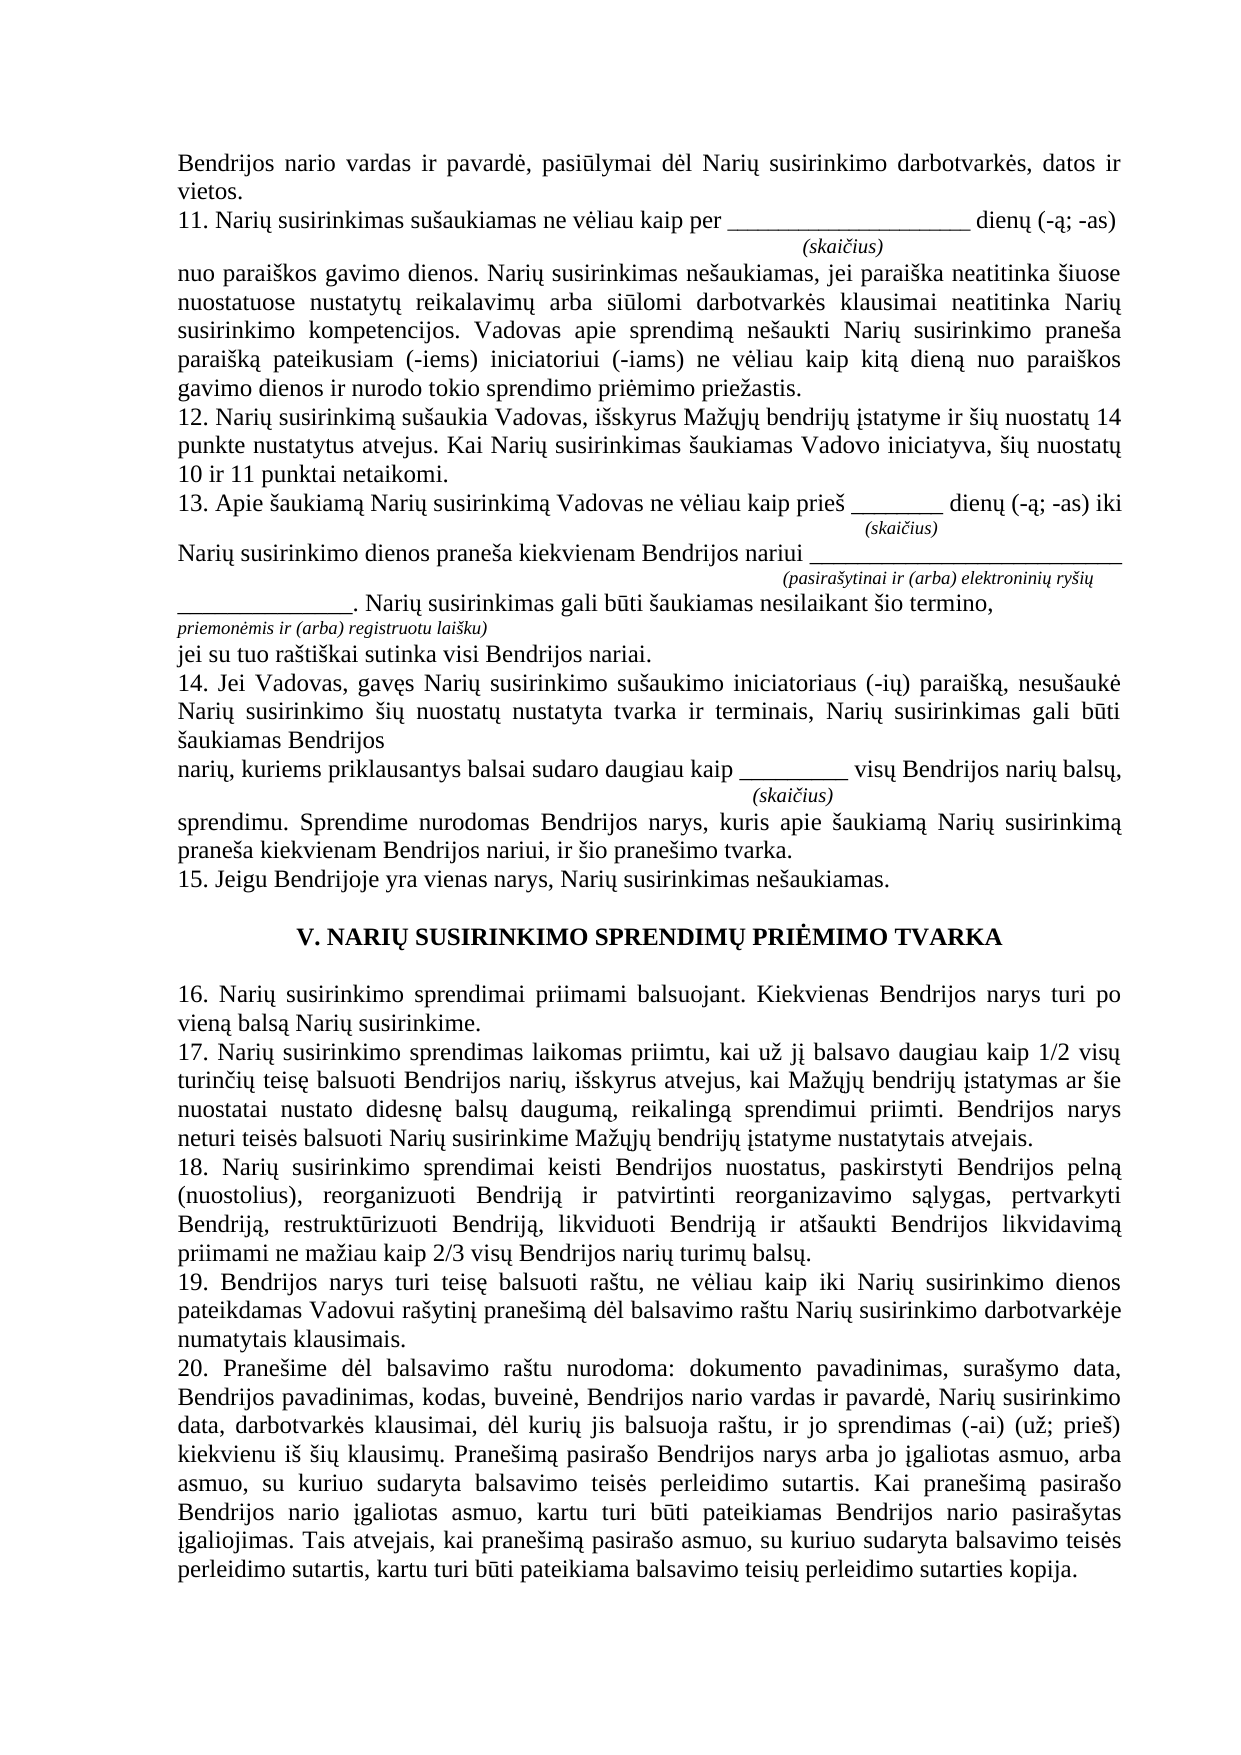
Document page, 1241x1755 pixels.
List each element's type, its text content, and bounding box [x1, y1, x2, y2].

text V. NARIŲ SUSIRINKIMO SPRENDIMŲ PRIĖMIMO TVARKA [177, 922, 1122, 950]
text 13. Apie šaukiamą Narių susirinkimą Vadovas ne vėliau kaip prieš dienų (-ą; -as) iki [177, 488, 1122, 517]
text priemonėmis ir (arba) registruotu laišku) [177, 617, 1122, 639]
text 20. Pranešime dėl balsavimo raštu nurodoma: dokumento pavadinimas, surašymo data, Bendrijos pavadinimas, kodas, buveinė, Bendrijos nario vardas ir pavardė, Narių susirinkimo data, darbotvarkės klausimai, dėl kurių jis balsuoja raštu, ir jo sprendimas (-ai) (už; prieš) kiekvienu iš šių klausimų. Pranešimą pasirašo Bendrijos narys arba jo įgaliotas asmuo, arba asmuo, su kuriuo sudaryta balsavimo teisės perleidimo sutartis. Kai pranešimą pasirašo Bendrijos nario įgaliotas asmuo, kartu turi būti pateikiamas Bendrijos nario pasirašytas įgaliojimas. Tais atvejais, kai pranešimą pasirašo asmuo, su kuriuo sudaryta balsavimo teisės perleidimo sutartis, kartu turi būti pateikiama balsavimo teisių perleidimo sutarties kopija. [177, 1353, 1122, 1583]
text 12. Narių susirinkimą sušaukia Vadovas, išskyrus Mažųjų bendrijų įstatyme ir šių nuostatų 14 punkte nustatytus atvejus. Kai Narių susirinkimas šaukiamas Vadovo iniciatyva, šių nuostatų 10 ir 11 punktai netaikomi. [177, 402, 1122, 488]
text 11. Narių susirinkimas sušaukiamas ne vėliau kaip per dienų (-ą; -as) [177, 205, 1122, 234]
text (pasirašytinai ir (arba) elektroninių ryšių [783, 567, 1122, 588]
text (skaičius) [802, 234, 1122, 258]
text Bendrijos nario vardas ir pavardė, pasiūlymai dėl Narių susirinkimo darbotvarkės, datos ir vietos. [177, 148, 1122, 205]
text 18. Narių susirinkimo sprendimai keisti Bendrijos nuostatus, paskirstyti Bendrijos pelną (nuostolius), reorganizuoti Bendriją ir patvirtinti reorganizavimo sąlygas, pertvarkyti Bendriją, restruktūrizuoti Bendriją, likviduoti Bendriją ir atšaukti Bendrijos likvidavimą priimami ne mažiau kaip 2/3 visų Bendrijos narių turimų balsų. [177, 1152, 1122, 1267]
text 16. Narių susirinkimo sprendimai priimami balsuojant. Kiekvienas Bendrijos narys turi po vieną balsą Narių susirinkime. [177, 979, 1122, 1037]
text (skaičius) [752, 783, 1122, 807]
text ______________. Narių susirinkimas gali būti šaukiamas nesilaikant šio termino, [177, 588, 1122, 617]
text nuo paraiškos gavimo dienos. Narių susirinkimas nešaukiamas, jei paraiška neatitinka šiuose nuostatuose nustatytų reikalavimų arba siūlomi darbotvarkės klausimai neatitinka Narių susirinkimo kompetencijos. Vadovas apie sprendimą nešaukti Narių susirinkimo praneša paraišką pateikusiam (-iems) iniciatoriui (-iams) ne vėliau kaip kitą dieną nuo paraiškos gavimo dienos ir nurodo tokio sprendimo priėmimo priežastis. [177, 258, 1122, 402]
text sprendimu. Sprendime nurodomas Bendrijos narys, kuris apie šaukiamą Narių susirinkimą praneša kiekvienam Bendrijos nariui, ir šio pranešimo tvarka. [177, 807, 1122, 864]
text Narių susirinkimo dienos praneša kiekvienam Bendrijos nariui [177, 538, 1122, 567]
text 19. Bendrijos narys turi teisę balsuoti raštu, ne vėliau kaip iki Narių susirinkimo dienos pateikdamas Vadovui rašytinį pranešimą dėl balsavimo raštu Narių susirinkimo darbotvarkėje numatytais klausimais. [177, 1267, 1122, 1353]
text (skaičius) [865, 517, 1122, 538]
text narių, kuriems priklausantys balsai sudaro daugiau kaip visų Bendrijos narių balsų, [177, 754, 1122, 783]
text jei su tuo raštiškai sutinka visi Bendrijos nariai. [177, 639, 1122, 668]
text 15. Jeigu Bendrijoje yra vienas narys, Narių susirinkimas nešaukiamas. [177, 864, 1122, 893]
text 14. Jei Vadovas, gavęs Narių susirinkimo sušaukimo iniciatoriaus (-ių) paraišką, nesušaukė Narių susirinkimo šių nuostatų nustatyta tvarka ir terminais, Narių susirinkimas gali būti šaukiamas Bendrijos [177, 668, 1122, 754]
text 17. Narių susirinkimo sprendimas laikomas priimtu, kai už jį balsavo daugiau kaip 1/2 visų turinčių teisę balsuoti Bendrijos narių, išskyrus atvejus, kai Mažųjų bendrijų įstatymas ar šie nuostatai nustato didesnę balsų daugumą, reikalingą sprendimui priimti. Bendrijos narys neturi teisės balsuoti Narių susirinkime Mažųjų bendrijų įstatyme nustatytais atvejais. [177, 1037, 1122, 1152]
